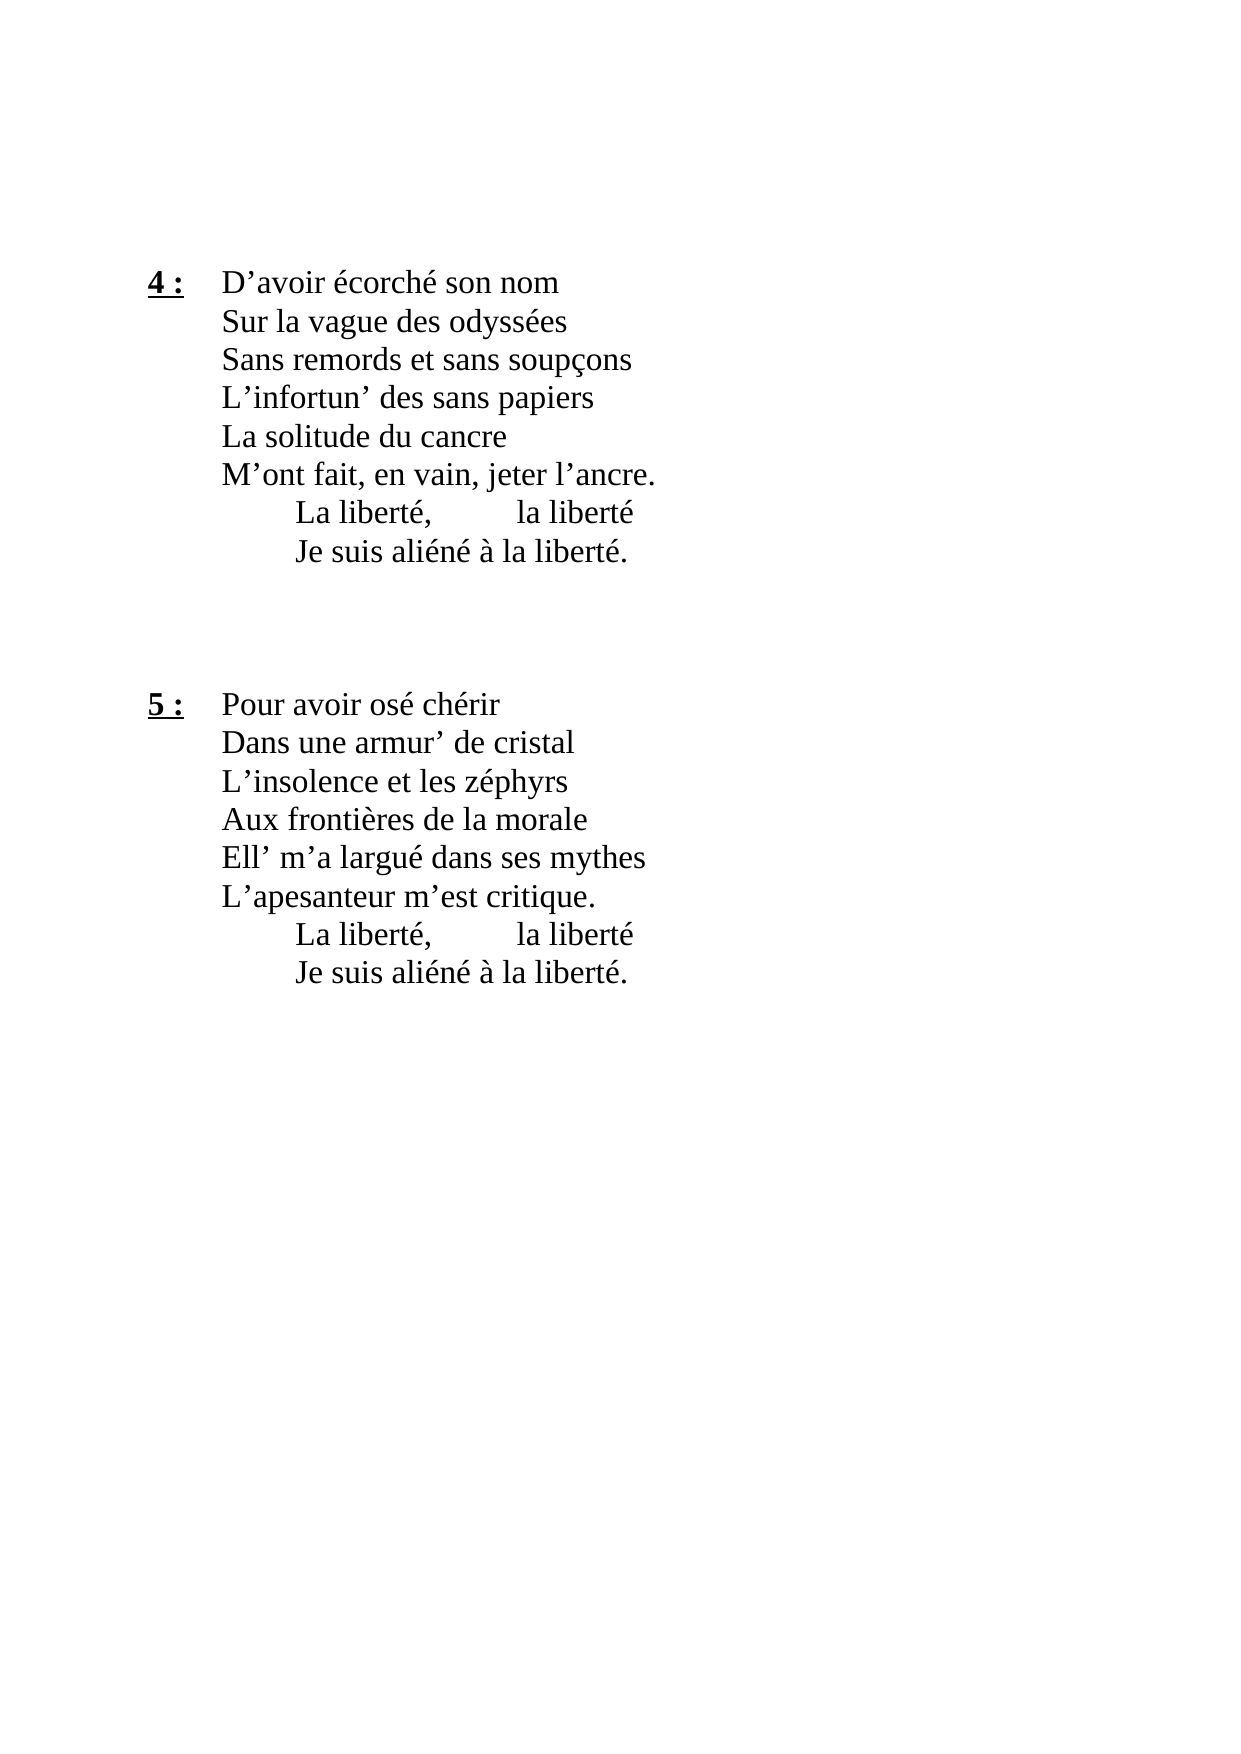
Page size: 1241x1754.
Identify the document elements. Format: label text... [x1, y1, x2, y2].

text Sur la vague des odyssées [148, 301, 1093, 339]
text La solitude du cancre [148, 416, 1093, 454]
text Je suis aliéné à la liberté. [148, 531, 1093, 569]
text Dans une armur’ de cristal [148, 723, 1093, 761]
text Aux frontières de la morale [148, 799, 1093, 838]
text 4 : D’avoir écorché son nom [148, 263, 1093, 301]
text L’insolence et les zéphyrs [148, 761, 1093, 799]
text Je suis aliéné à la liberté. [148, 953, 1093, 991]
text L’apesanteur m’est critique. [148, 876, 1093, 914]
text La liberté, la liberté [221, 493, 1093, 531]
text Sans remords et sans soupçons [148, 339, 1093, 378]
text L’infortun’ des sans papiers [148, 378, 1093, 416]
text La liberté, la liberté [148, 914, 1093, 953]
text Ell’ m’a largué dans ses mythes [148, 838, 1093, 876]
text M’ont fait, en vain, jeter l’ancre. [148, 454, 1093, 493]
text 5 : Pour avoir osé chérir [148, 684, 1093, 723]
